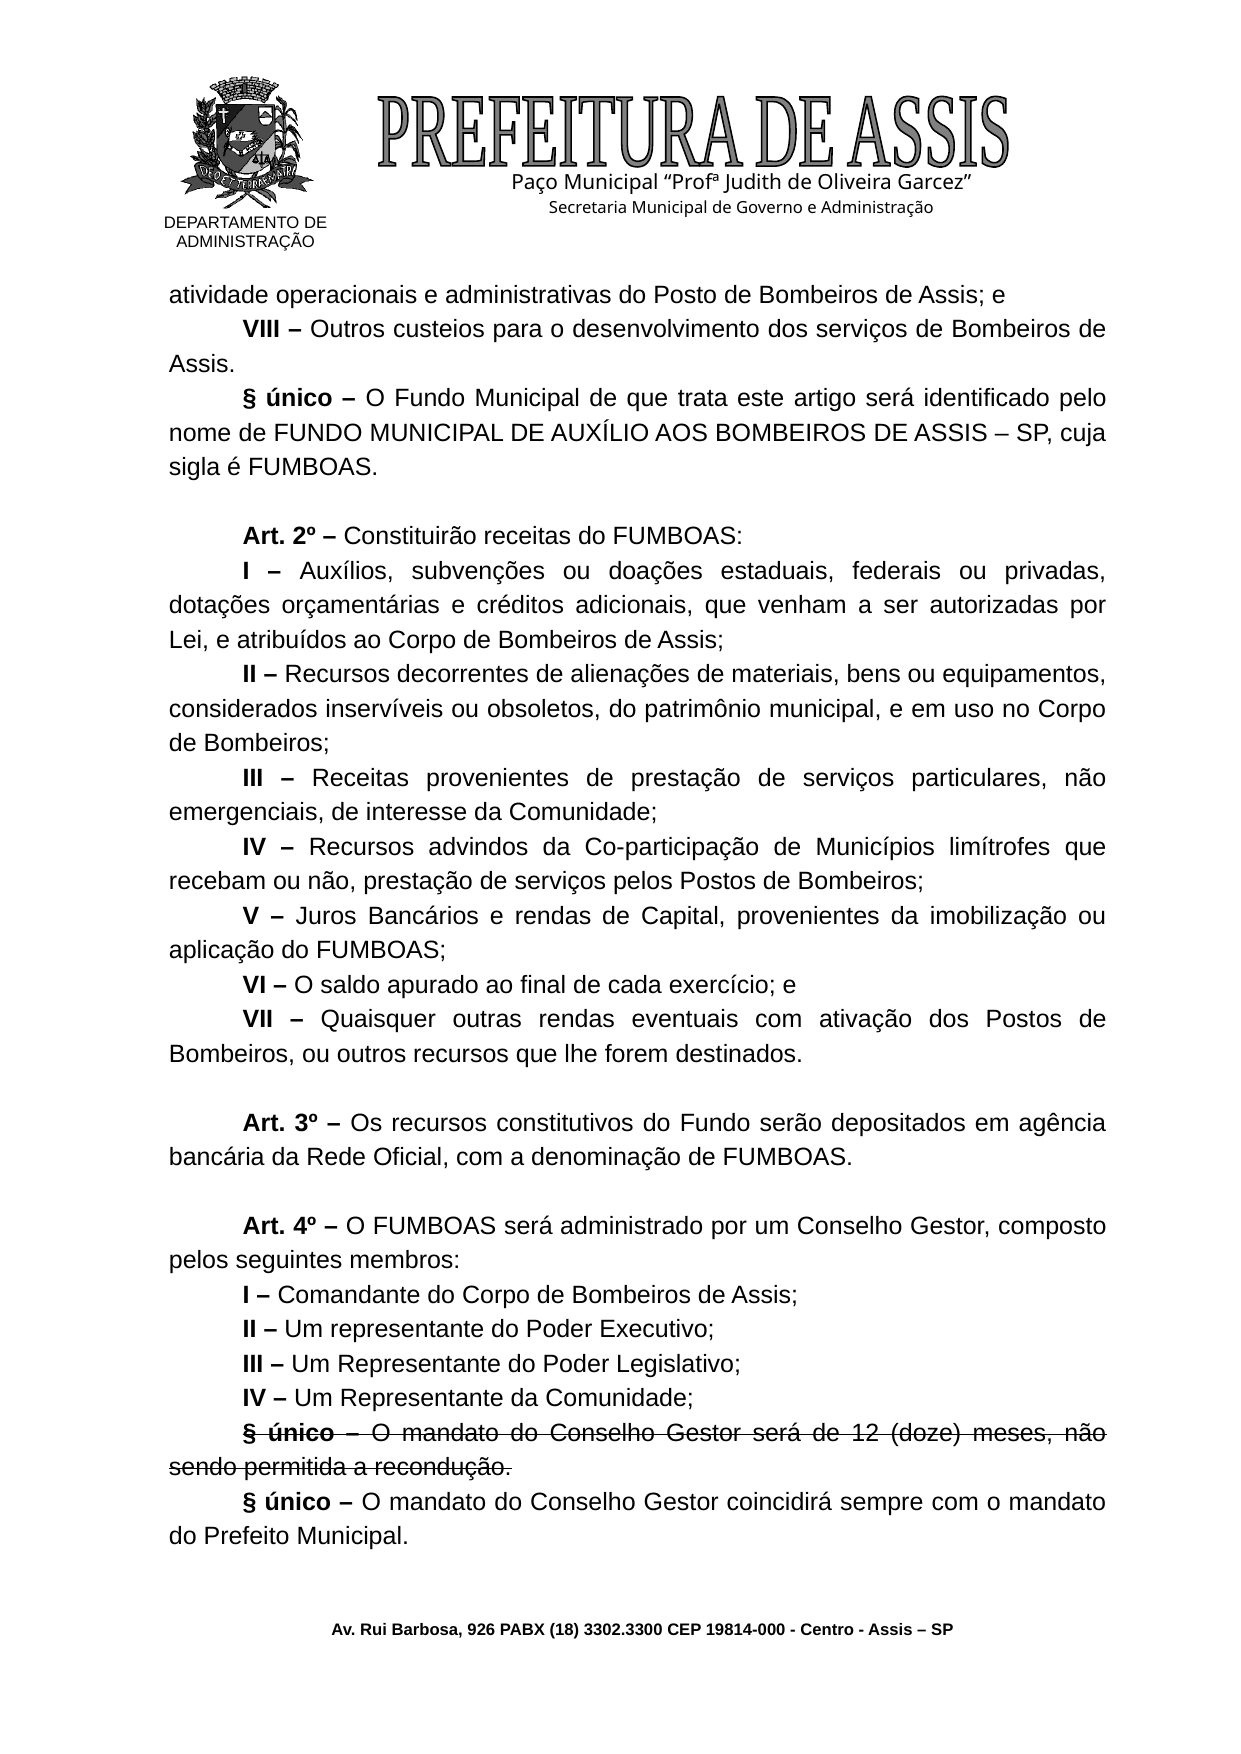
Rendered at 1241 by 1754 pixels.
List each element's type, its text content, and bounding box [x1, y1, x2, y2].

text VI – O saldo apurado ao final de cada exercício; e [169, 969, 1107, 998]
text II – Um representante do Poder Executivo; [169, 1314, 1107, 1343]
text § único – O Fundo Municipal de que trata este artigo será identificado pelo nome de FUNDO MUNICIPAL DE AUXÍLIO AOS BOMBEIROS DE ASSIS – SP, cuja sigla é FUMBOAS. [169, 383, 1107, 481]
text V – Juros Bancários e rendas de Capital, provenientes da imobilização ou aplicação do FUMBOAS; [169, 901, 1107, 964]
text I – Comandante do Corpo de Bombeiros de Assis; [169, 1280, 1107, 1309]
text atividade operacionais e administrativas do Posto de Bombeiros de Assis; e [169, 280, 1107, 309]
text Art. 4º – O FUMBOAS será administrado por um Conselho Gestor, composto pelos seguintes membros: [169, 1211, 1107, 1274]
text Art. 3º – Os recursos constitutivos do Fundo serão depositados em agência bancária da Rede Oficial, com a denominação de FUMBOAS. [169, 1107, 1107, 1171]
text VIII – Outros custeios para o desenvolvimento dos serviços de Bombeiros de Assis. [169, 314, 1107, 378]
text III – Receitas provenientes de prestação de serviços particulares, não emergenciais, de interesse da Comunidade; [169, 763, 1107, 826]
text I – Auxílios, subvenções ou doações estaduais, federais ou privadas, dotações orçamentárias e créditos adicionais, que venham a ser autorizadas por Lei, e atribuídos ao Corpo de Bombeiros de Assis; [169, 556, 1107, 653]
text IV – Recursos advindos da Co-participação de Municípios limítrofes que recebam ou não, prestação de serviços pelos Postos de Bombeiros; [169, 832, 1107, 895]
text IV – Um Representante da Comunidade; [169, 1383, 1107, 1412]
text III – Um Representante do Poder Legislativo; [169, 1349, 1107, 1378]
text § único – O mandato do Conselho Gestor será de 12 (doze) meses, não sendo permitida a recondução. [169, 1418, 1107, 1481]
text § único – O mandato do Conselho Gestor coincidirá sempre com o mandato do Prefeito Municipal. [169, 1487, 1107, 1550]
text Art. 2º – Constituirão receitas do FUMBOAS: [169, 521, 1107, 550]
text II – Recursos decorrentes de alienações de materiais, bens ou equipamentos, considerados inservíveis ou obsoletos, do patrimônio municipal, e em uso no Corpo de Bombeiros; [169, 659, 1107, 757]
text VII – Quaisquer outras rendas eventuais com ativação dos Postos de Bombeiros, ou outros recursos que lhe forem destinados. [169, 1004, 1107, 1067]
